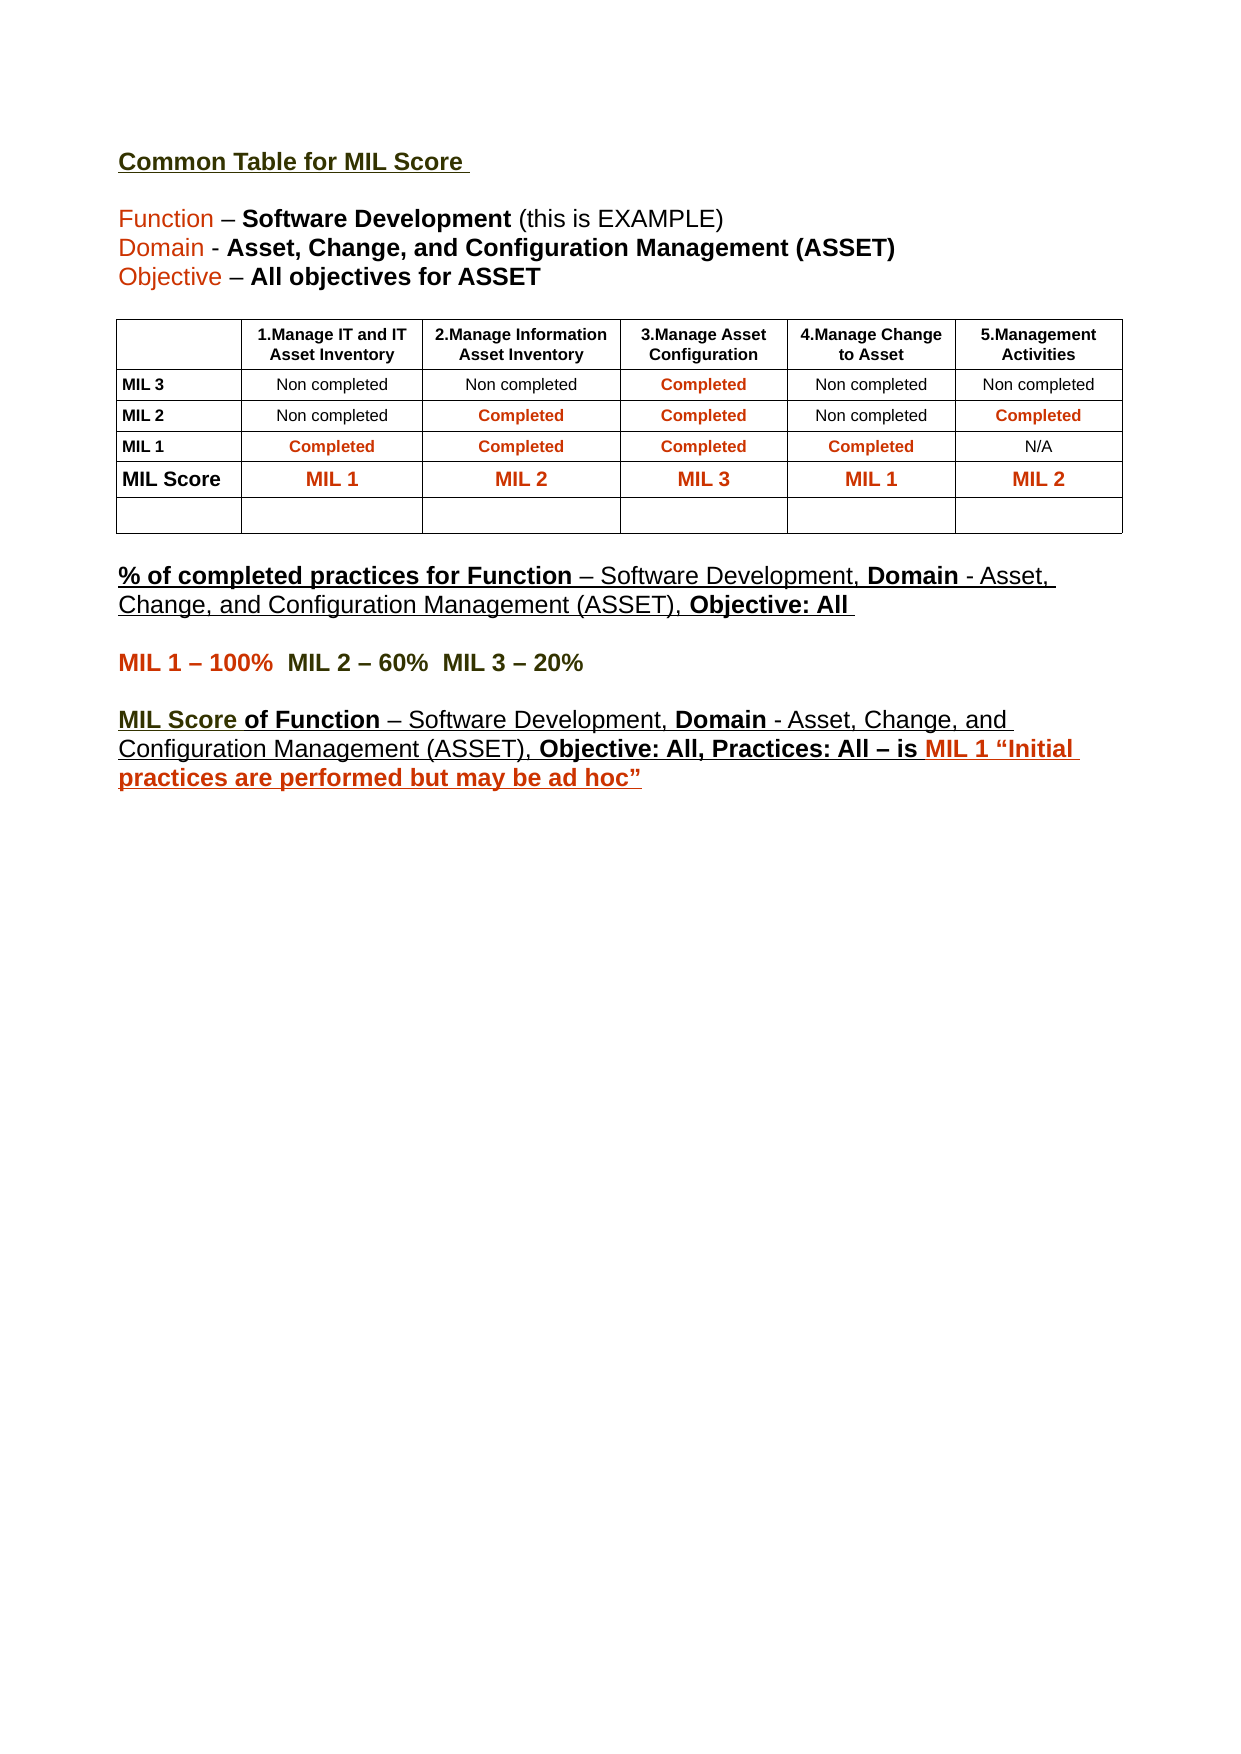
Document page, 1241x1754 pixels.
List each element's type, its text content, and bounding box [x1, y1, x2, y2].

table_cell MIL Score [117, 462, 241, 497]
table_cell Completed [423, 432, 620, 461]
text Objective – All objectives for ASSET [118, 262, 1122, 291]
table_header [117, 320, 241, 369]
table_cell [242, 498, 422, 532]
table_cell Non completed [788, 370, 955, 400]
table_header 2.Manage Information Asset Inventory [423, 320, 620, 369]
table_header 5.Management Activities [956, 320, 1122, 369]
table_cell MIL 2 [423, 462, 620, 497]
table_cell Completed [423, 401, 620, 431]
table_cell Completed [621, 432, 787, 461]
table_header 1.Manage IT and IT Asset Inventory [242, 320, 422, 369]
table_cell Completed [788, 432, 955, 461]
text MIL Score of Function – Software Development, Domain - Asset, Change, and Configuration Management (ASSET), Objective: All, Practices: All – is MIL 1 “Initial practices are performed but may be ad hoc” [118, 705, 1122, 791]
table_header 4.Manage Change to Asset [788, 320, 955, 369]
table_cell MIL 1 [117, 432, 241, 461]
text % of completed practices for Function – Software Development, Domain - Asset, Change, and Configuration Management (ASSET), Objective: All [118, 561, 1122, 619]
table_cell Non completed [242, 401, 422, 431]
table_cell MIL 1 [788, 462, 955, 497]
table_header 3.Manage Asset Configuration [621, 320, 787, 369]
table_cell MIL 2 [117, 401, 241, 431]
table_cell MIL 2 [956, 462, 1122, 497]
table_cell MIL 3 [117, 370, 241, 400]
table_cell Completed [956, 401, 1122, 431]
table_cell Completed [242, 432, 422, 461]
table_cell Non completed [242, 370, 422, 400]
text Common Table for MIL Score [118, 147, 1122, 176]
table_cell MIL 1 [242, 462, 422, 497]
text MIL 1 – 100% MIL 2 – 60% MIL 3 – 20% [118, 648, 1122, 676]
table_cell [423, 498, 620, 532]
table_cell [788, 498, 955, 532]
table_cell Completed [621, 401, 787, 431]
table_cell Non completed [423, 370, 620, 400]
table_cell Completed [621, 370, 787, 400]
table_cell Non completed [788, 401, 955, 431]
table_cell [621, 498, 787, 532]
text Function – Software Development (this is EXAMPLE) [118, 204, 1122, 233]
table_cell [956, 498, 1122, 532]
table_cell MIL 3 [621, 462, 787, 497]
table_cell N/A [956, 432, 1122, 461]
table_cell Non completed [956, 370, 1122, 400]
table_cell [117, 498, 241, 532]
text Domain - Asset, Change, and Configuration Management (ASSET) [118, 233, 1122, 262]
